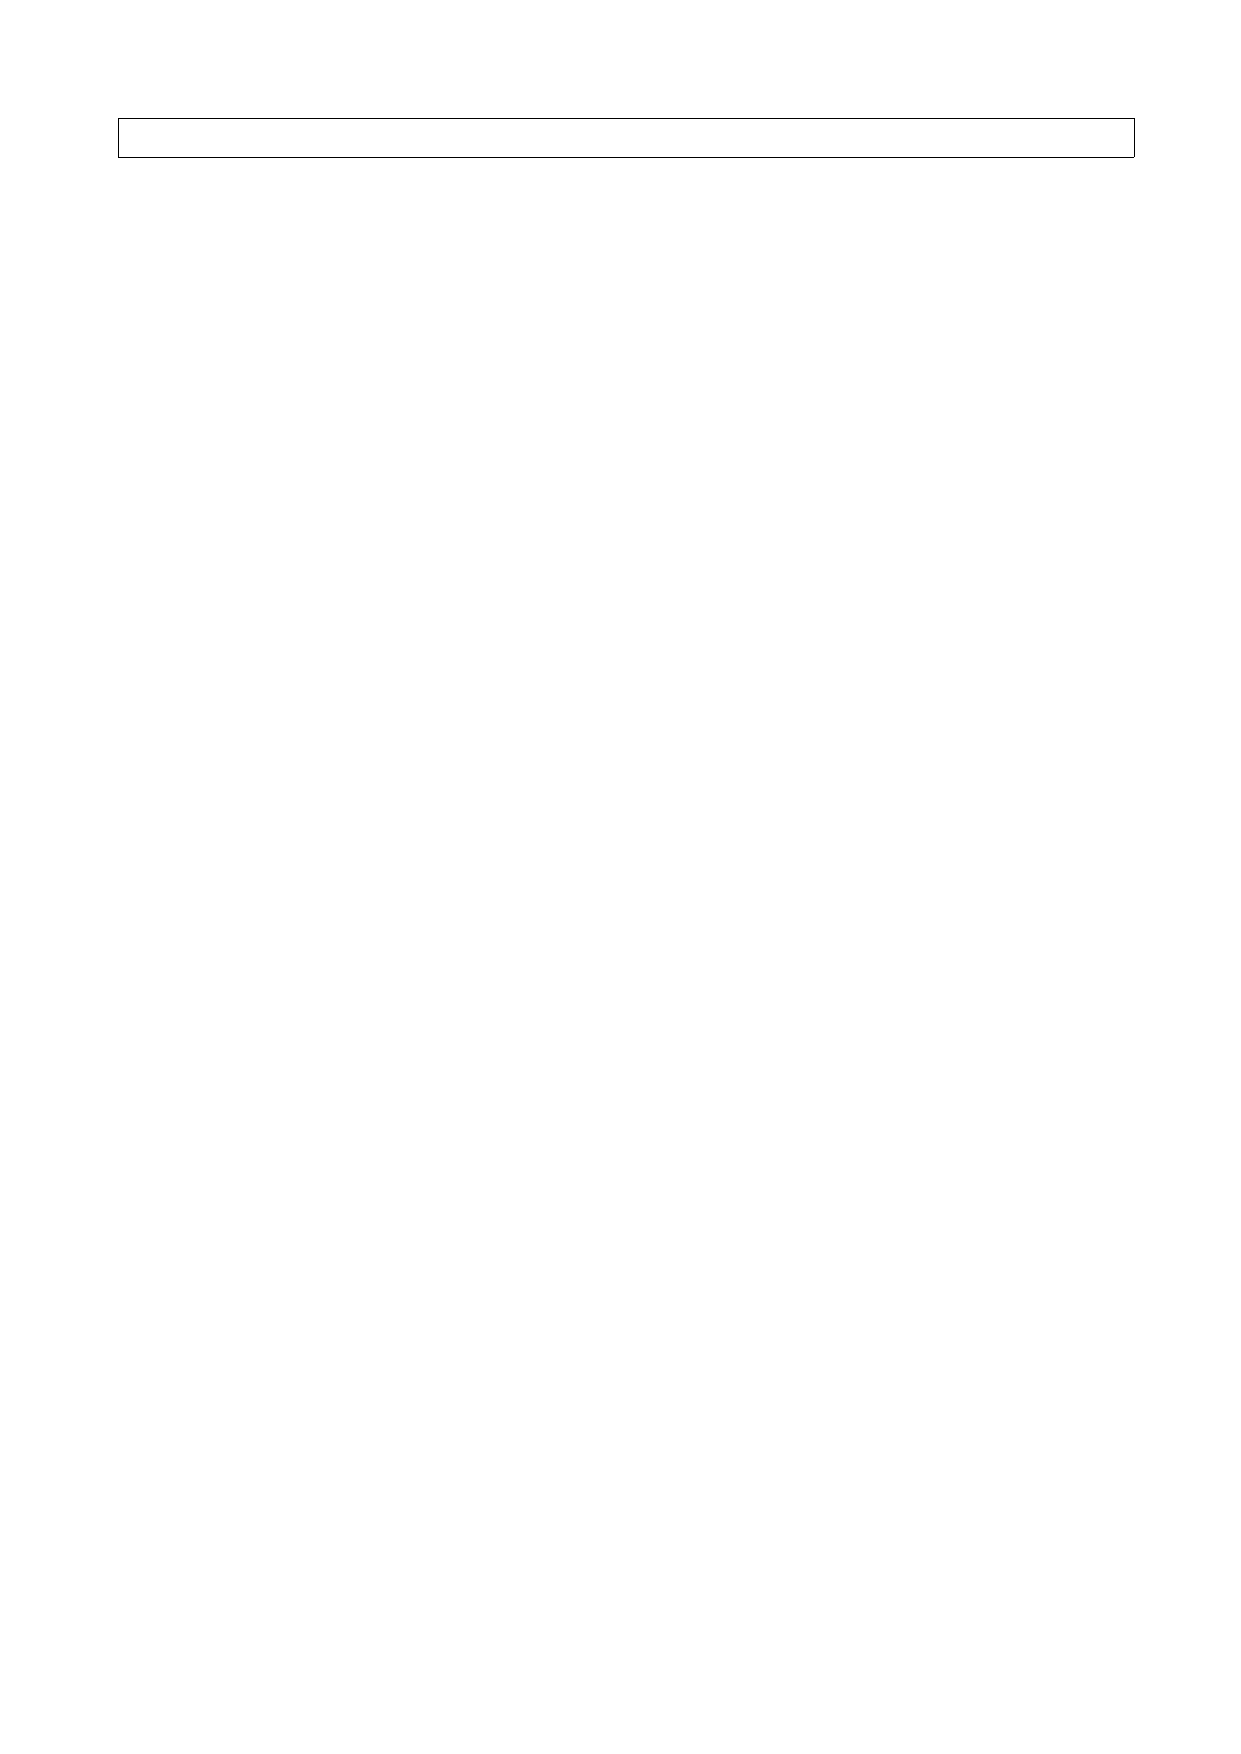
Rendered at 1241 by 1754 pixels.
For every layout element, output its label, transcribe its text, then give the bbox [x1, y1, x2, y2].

table_header Les dossiers de présentation des projets artistiques doivent être déposés au plus tard le 25 mai 2023 auprès de la DRAC de Normandie par courriel (sous forme .pdf uniquement), à l’adresse suivante : eac-dc.drac.normandie@culture.gouv.fr NB : Pour les fichiers dépassant les 10Mo, merci d’envoyer les documents via une plate-forme de téléchargement (France-Transfert ou We Transfer). Indiquer dans l’objet du mail : « Dossier artistique DE VISU 2023 / 2024 » Un accusé de réception sera envoyé au porteur de projet. Sans nouvelle de cet accusé de réception dans les quinze jours après la date de clôture, veuillez adresser un courriel à la DRAC : eac-dc.drac.normandie@culture.gouv.fr [119, 119, 1134, 157]
